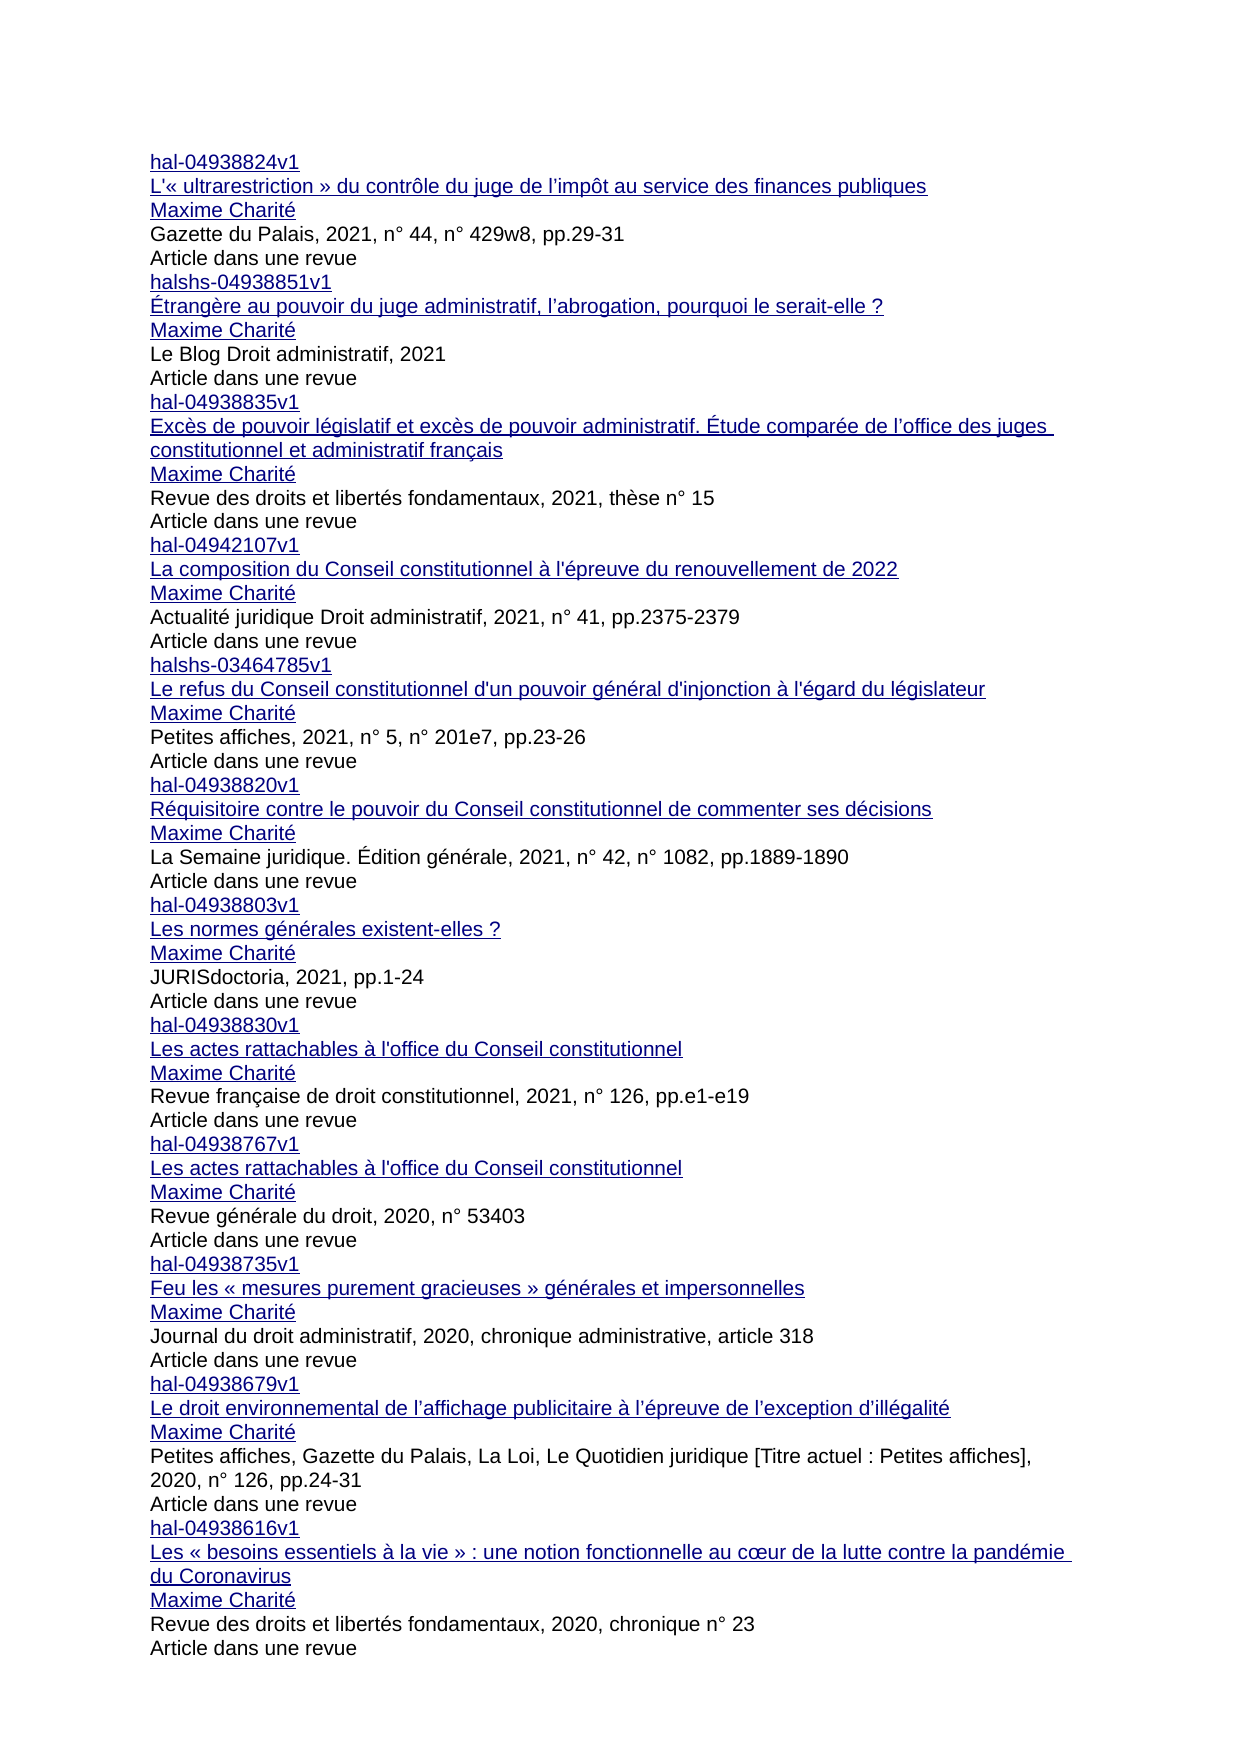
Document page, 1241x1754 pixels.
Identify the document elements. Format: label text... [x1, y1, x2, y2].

table_cell hal-04938824v1 [150, 150, 1090, 174]
table_cell La composition du Conseil constitutionnel à l'épreuve du renouvellement de 2022 Maxime Charité Actualité juridique Droit administratif, 2021, n° 41, pp.2375-2379 Article dans une revue halshs-03464785v1 [150, 557, 1090, 677]
table_cell Le droit environnemental de l’affichage publicitaire à l’épreuve de l’exception d’illégalité Maxime Charité Petites affiches, Gazette du Palais, La Loi, Le Quotidien juridique [Titre actuel : Petites affiches], 2020, n° 126, pp.24-31 Article dans une revue hal-04938616v1 [150, 1396, 1090, 1539]
table_cell Excès de pouvoir législatif et excès de pouvoir administratif. Étude comparée de l’office des juges constitutionnel et administratif français Maxime Charité Revue des droits et libertés fondamentaux, 2021, thèse n° 15 Article dans une revue hal-04942107v1 [150, 414, 1090, 557]
table_cell L'« ultrarestriction » du contrôle du juge de l’impôt au service des finances publiques Maxime Charité Gazette du Palais, 2021, n° 44, n° 429w8, pp.29-31 Article dans une revue halshs-04938851v1 [150, 174, 1090, 294]
table_cell Les actes rattachables à l'office du Conseil constitutionnel Maxime Charité Revue française de droit constitutionnel, 2021, n° 126, pp.e1-e19 Article dans une revue hal-04938767v1 [150, 1036, 1090, 1156]
table_cell Les actes rattachables à l'office du Conseil constitutionnel Maxime Charité Revue générale du droit, 2020, n° 53403 Article dans une revue hal-04938735v1 [150, 1156, 1090, 1276]
table_cell Les normes générales existent-elles ? Maxime Charité JURISdoctoria, 2021, pp.1-24 Article dans une revue hal-04938830v1 [150, 917, 1090, 1036]
table_cell Les « besoins essentiels à la vie » : une notion fonctionnelle au cœur de la lutte contre la pandémie du Coronavirus Maxime Charité Revue des droits et libertés fondamentaux, 2020, chronique n° 23 Article dans une revue [150, 1540, 1090, 1659]
table_cell Réquisitoire contre le pouvoir du Conseil constitutionnel de commenter ses décisions Maxime Charité La Semaine juridique. Édition générale, 2021, n° 42, n° 1082, pp.1889-1890 Article dans une revue hal-04938803v1 [150, 797, 1090, 917]
table_cell Feu les « mesures purement gracieuses » générales et impersonnelles Maxime Charité Journal du droit administratif, 2020, chronique administrative, article 318 Article dans une revue hal-04938679v1 [150, 1276, 1090, 1396]
table_cell Étrangère au pouvoir du juge administratif, l’abrogation, pourquoi le serait-elle ? Maxime Charité Le Blog Droit administratif, 2021 Article dans une revue hal-04938835v1 [150, 294, 1090, 413]
table_cell Le refus du Conseil constitutionnel d'un pouvoir général d'injonction à l'égard du législateur Maxime Charité Petites affiches, 2021, n° 5, n° 201e7, pp.23-26 Article dans une revue hal-04938820v1 [150, 677, 1090, 797]
